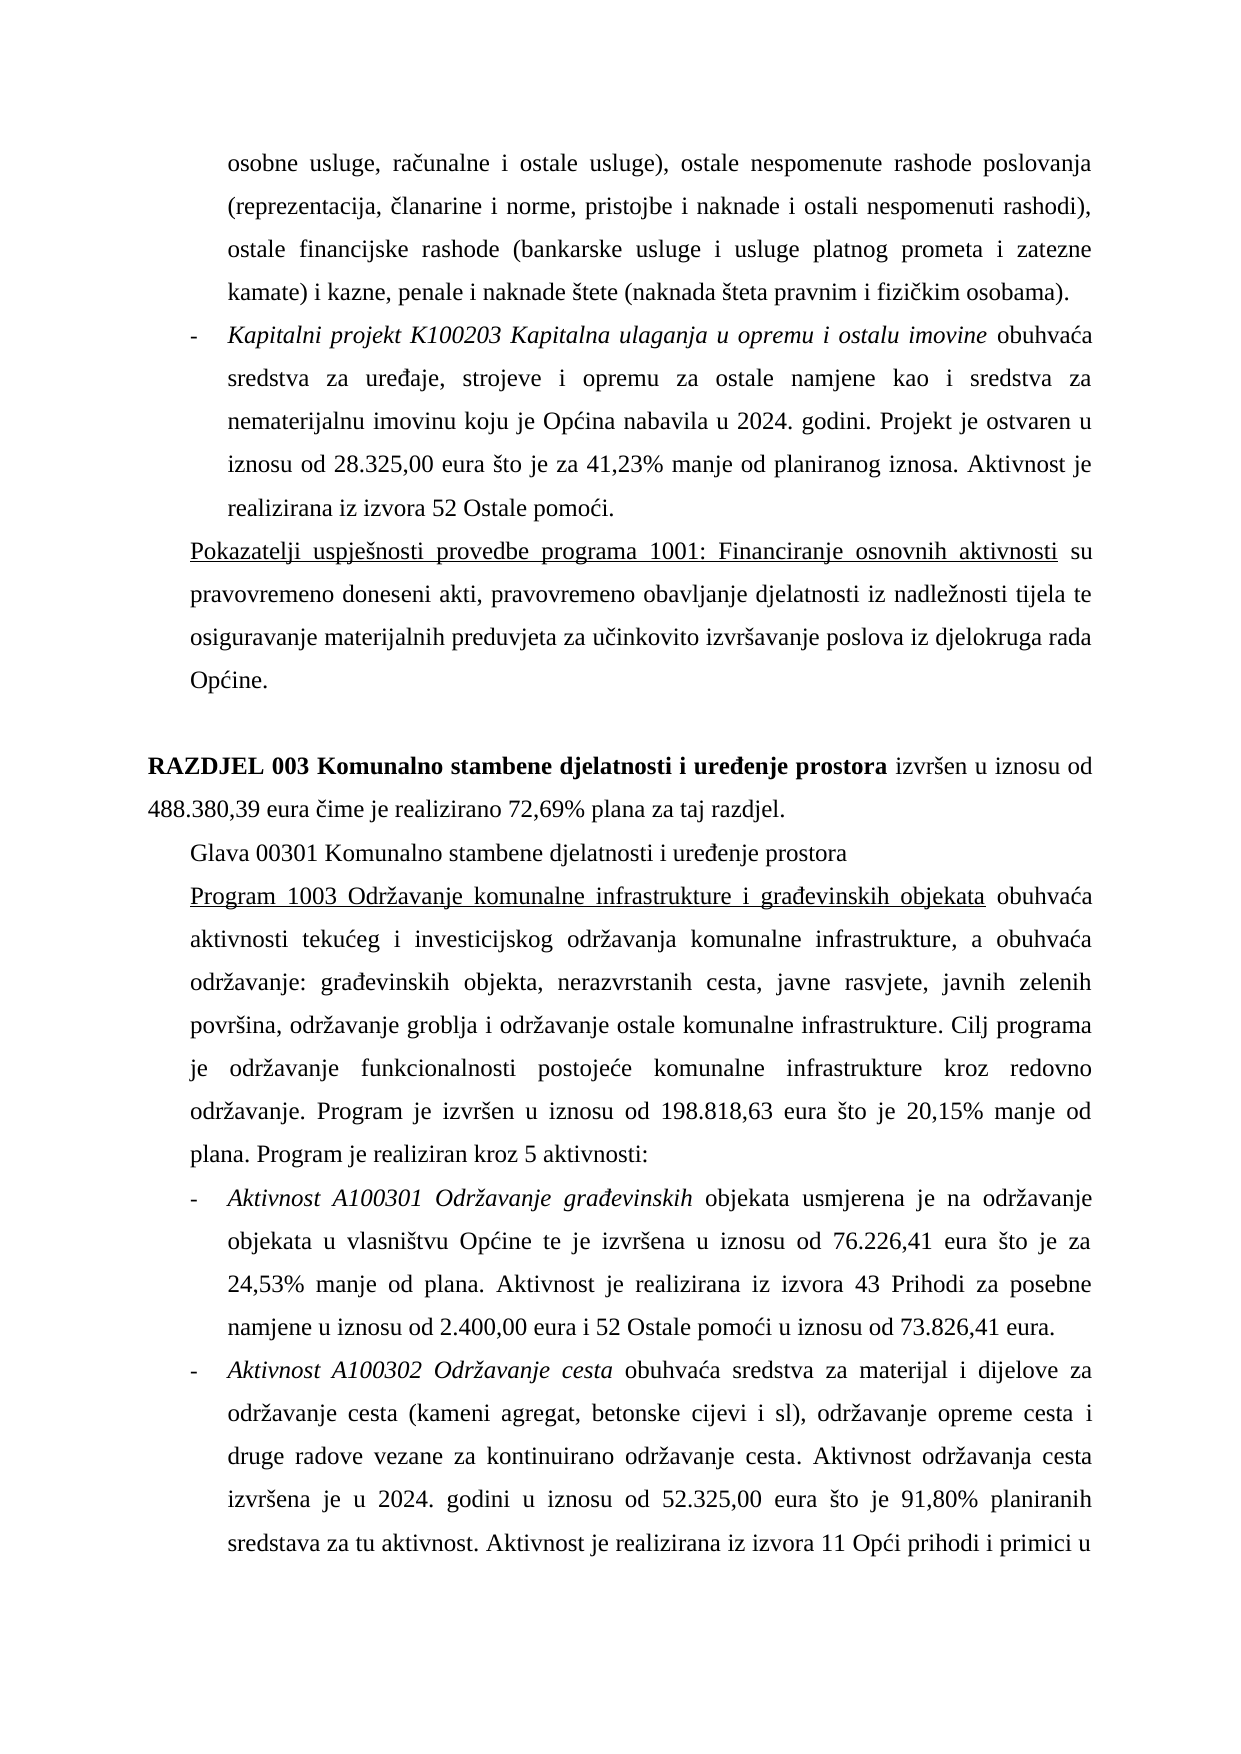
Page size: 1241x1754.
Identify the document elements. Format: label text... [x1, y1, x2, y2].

list Kapitalni projekt K100203 Kapitalna ulaganja u opremu i ostalu imovine obuhvaća sredstva za uređaje, strojeve i opremu za ostale namjene kao i sredstva za nematerijalnu imovinu koju je Općina nabavila u 2024. godini. Projekt je ostvaren u iznosu od 28.325,00 eura što je za 41,23% manje od planiranog iznosa. Aktivnost je realizirana iz izvora 52 Ostale pomoći. [190, 320, 1093, 521]
text Pokazatelji uspješnosti provedbe programa 1001: Financiranje osnovnih aktivnosti su pravovremeno doneseni akti, pravovremeno obavljanje djelatnosti iz nadležnosti tijela te osiguravanje materijalnih preduvjeta za učinkovito izvršavanje poslova iz djelokruga rada Općine. [190, 536, 1093, 694]
list Aktivnost A100301 Održavanje građevinskih objekata usmjerena je na održavanje objekata u vlasništvu Općine te je izvršena u iznosu od 76.226,41 eura što je za 24,53% manje od plana. Aktivnost je realizirana iz izvora 43 Prihodi za posebne namjene u iznosu od 2.400,00 eura i 52 Ostale pomoći u iznosu od 73.826,41 eura. [190, 1183, 1093, 1341]
list Aktivnost A100302 Održavanje cesta obuhvaća sredstva za materijal i dijelove za održavanje cesta (kameni agregat, betonske cijevi i sl), održavanje opreme cesta i druge radove vezane za kontinuirano održavanje cesta. Aktivnost održavanja cesta izvršena je u 2024. godini u iznosu od 52.325,00 eura što je 91,80% planiranih sredstava za tu aktivnost. Aktivnost je realizirana iz izvora 11 Opći prihodi i primici u [190, 1355, 1093, 1556]
text Program 1003 Održavanje komunalne infrastrukture i građevinskih objekata obuhvaća aktivnosti tekućeg i investicijskog održavanja komunalne infrastrukture, a obuhvaća održavanje: građevinskih objekta, nerazvrstanih cesta, javne rasvjete, javnih zelenih površina, održavanje groblja i održavanje ostale komunalne infrastrukture. Cilj programa je održavanje funkcionalnosti postojeće komunalne infrastrukture kroz redovno održavanje. Program je izvršen u iznosu od 198.818,63 eura što je 20,15% manje od plana. Program je realiziran kroz 5 aktivnosti: [190, 881, 1093, 1168]
text RAZDJEL 003 Komunalno stambene djelatnosti i uređenje prostora izvršen u iznosu od 488.380,39 eura čime je realizirano 72,69% plana za taj razdjel. [148, 751, 1093, 823]
list osobne usluge, računalne i ostale usluge), ostale nespomenute rashode poslovanja (reprezentacija, članarine i norme, pristojbe i naknade i ostali nespomenuti rashodi), ostale financijske rashode (bankarske usluge i usluge platnog prometa i zatezne kamate) i kazne, penale i naknade štete (naknada šteta pravnim i fizičkim osobama). [190, 148, 1093, 306]
text Glava 00301 Komunalno stambene djelatnosti i uređenje prostora [148, 838, 1093, 866]
